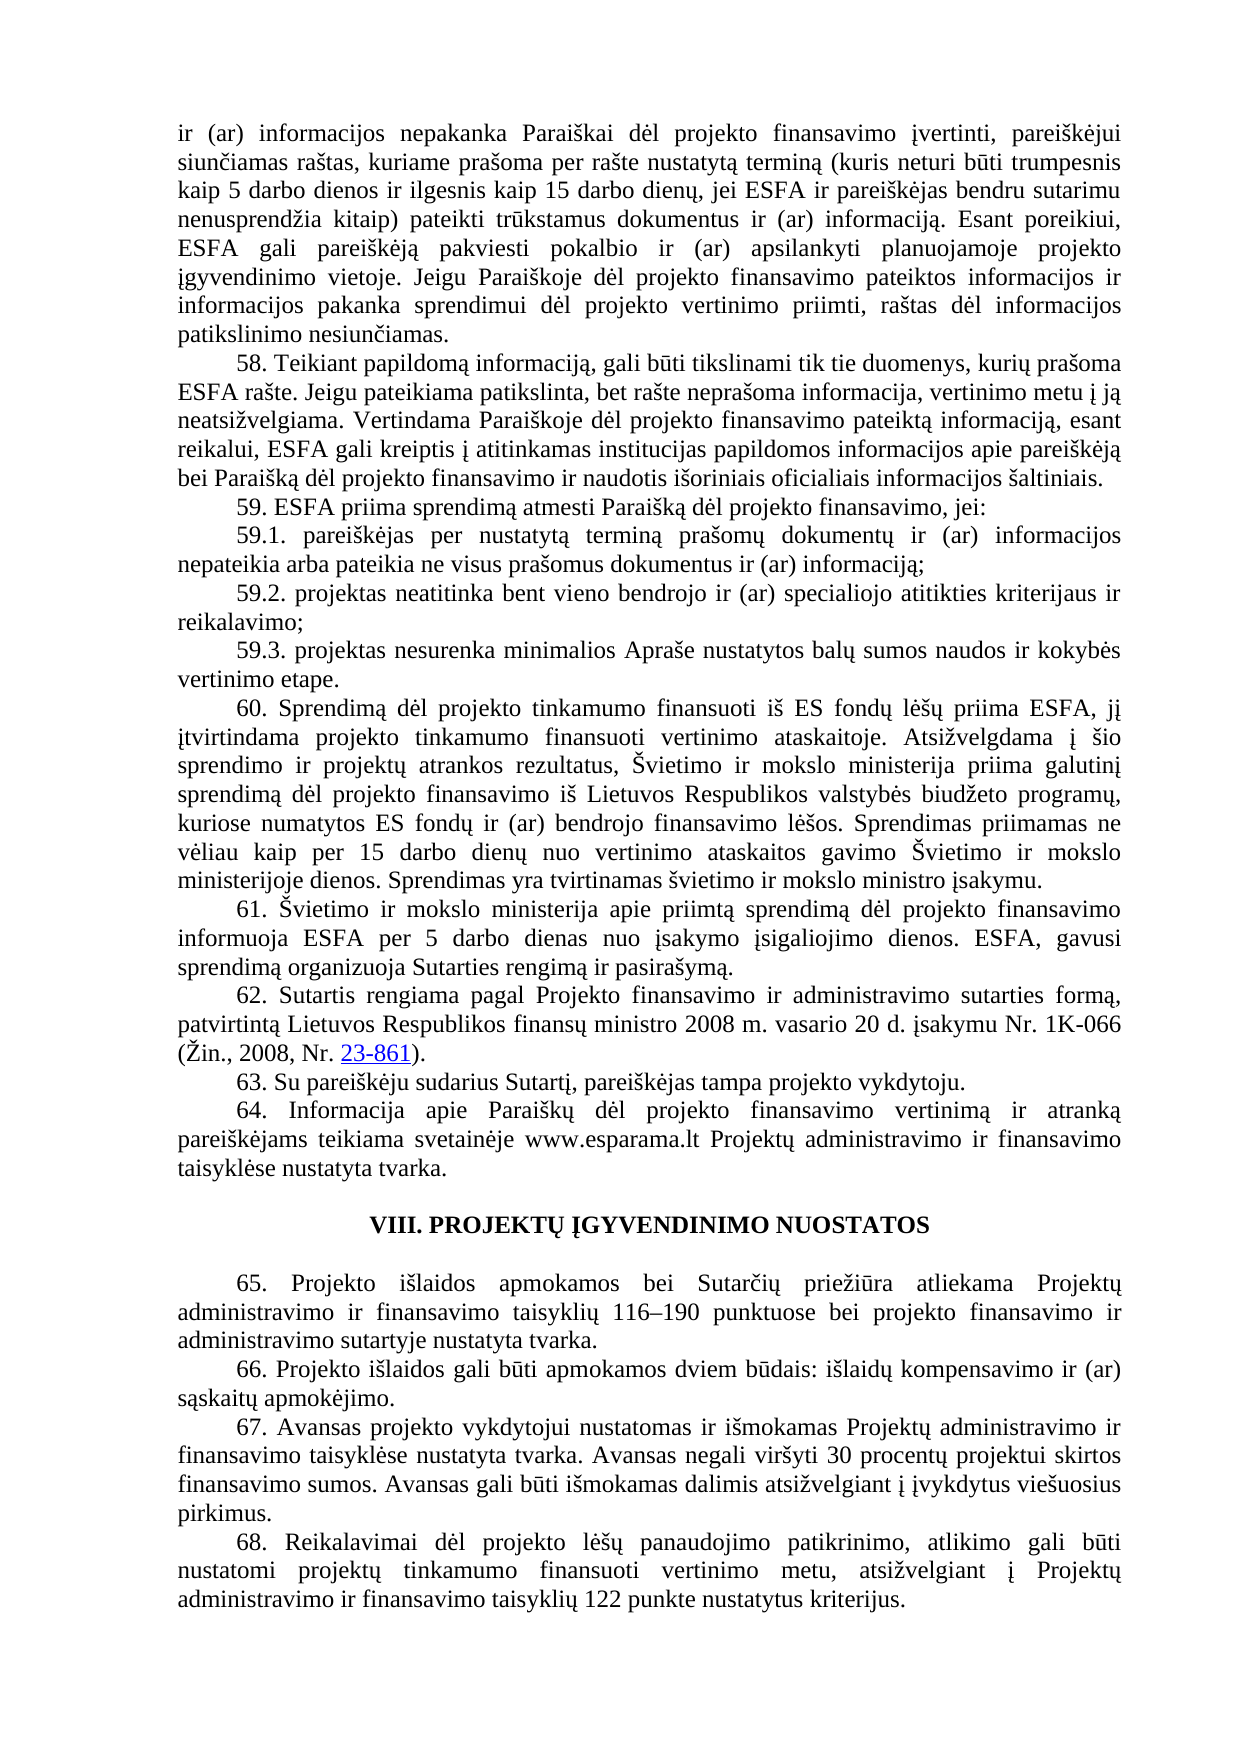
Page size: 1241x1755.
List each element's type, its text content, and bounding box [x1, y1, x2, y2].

text 59.3. projektas nesurenka minimalios Apraše nustatytos balų sumos naudos ir kokybės vertinimo etape. [177, 636, 1122, 693]
text 68. Reikalavimai dėl projekto lėšų panaudojimo patikrinimo, atlikimo gali būti nustatomi projektų tinkamumo finansuoti vertinimo metu, atsižvelgiant į Projektų administravimo ir finansavimo taisyklių 122 punkte nustatytus kriterijus. [177, 1527, 1122, 1613]
text 63. Su pareiškėju sudarius Sutartį, pareiškėjas tampa projekto vykdytoju. [177, 1067, 1122, 1096]
text 64. Informacija apie Paraiškų dėl projekto finansavimo vertinimą ir atranką pareiškėjams teikiama svetainėje www.esparama.lt Projektų administravimo ir finansavimo taisyklėse nustatyta tvarka. [177, 1096, 1122, 1182]
text 58. Teikiant papildomą informaciją, gali būti tikslinami tik tie duomenys, kurių prašoma ESFA rašte. Jeigu pateikiama patikslinta, bet rašte neprašoma informacija, vertinimo metu į ją neatsižvelgiama. Vertindama Paraiškoje dėl projekto finansavimo pateiktą informaciją, esant reikalui, ESFA gali kreiptis į atitinkamas institucijas papildomos informacijos apie pareiškėją bei Paraišką dėl projekto finansavimo ir naudotis išoriniais oficialiais informacijos šaltiniais. [177, 348, 1122, 492]
text VIII. PROJEKTŲ ĮGYVENDINIMO NUOSTATOS [177, 1211, 1122, 1239]
text 66. Projekto išlaidos gali būti apmokamos dviem būdais: išlaidų kompensavimo ir (ar) sąskaitų apmokėjimo. [177, 1354, 1122, 1412]
text 65. Projekto išlaidos apmokamos bei Sutarčių priežiūra atliekama Projektų administravimo ir finansavimo taisyklių 116–190 punktuose bei projekto finansavimo ir administravimo sutartyje nustatyta tvarka. [177, 1268, 1122, 1354]
text 60. Sprendimą dėl projekto tinkamumo finansuoti iš ES fondų lėšų priima ESFA, jį įtvirtindama projekto tinkamumo finansuoti vertinimo ataskaitoje. Atsižvelgdama į šio sprendimo ir projektų atrankos rezultatus, Švietimo ir mokslo ministerija priima galutinį sprendimą dėl projekto finansavimo iš Lietuvos Respublikos valstybės biudžeto programų, kuriose numatytos ES fondų ir (ar) bendrojo finansavimo lėšos. Sprendimas priimamas ne vėliau kaip per 15 darbo dienų nuo vertinimo ataskaitos gavimo Švietimo ir mokslo ministerijoje dienos. Sprendimas yra tvirtinamas švietimo ir mokslo ministro įsakymu. [177, 693, 1122, 894]
text ir (ar) informacijos nepakanka Paraiškai dėl projekto finansavimo įvertinti, pareiškėjui siunčiamas raštas, kuriame prašoma per rašte nustatytą terminą (kuris neturi būti trumpesnis kaip 5 darbo dienos ir ilgesnis kaip 15 darbo dienų, jei ESFA ir pareiškėjas bendru sutarimu nenusprendžia kitaip) pateikti trūkstamus dokumentus ir (ar) informaciją. Esant poreikiui, ESFA gali pareiškėją pakviesti pokalbio ir (ar) apsilankyti planuojamoje projekto įgyvendinimo vietoje. Jeigu Paraiškoje dėl projekto finansavimo pateiktos informacijos ir informacijos pakanka sprendimui dėl projekto vertinimo priimti, raštas dėl informacijos patikslinimo nesiunčiamas. [177, 118, 1122, 348]
text 59.2. projektas neatitinka bent vieno bendrojo ir (ar) specialiojo atitikties kriterijaus ir reikalavimo; [177, 578, 1122, 636]
text 67. Avansas projekto vykdytojui nustatomas ir išmokamas Projektų administravimo ir finansavimo taisyklėse nustatyta tvarka. Avansas negali viršyti 30 procentų projektui skirtos finansavimo sumos. Avansas gali būti išmokamas dalimis atsižvelgiant į įvykdytus viešuosius pirkimus. [177, 1412, 1122, 1527]
text 62. Sutartis rengiama pagal Projekto finansavimo ir administravimo sutarties formą, patvirtintą Lietuvos Respublikos finansų ministro 2008 m. vasario 20 d. įsakymu Nr. 1K-066 (Žin., 2008, Nr. 23-861). [177, 981, 1122, 1067]
text 59.1. pareiškėjas per nustatytą terminą prašomų dokumentų ir (ar) informacijos nepateikia arba pateikia ne visus prašomus dokumentus ir (ar) informaciją; [177, 521, 1122, 578]
text 61. Švietimo ir mokslo ministerija apie priimtą sprendimą dėl projekto finansavimo informuoja ESFA per 5 darbo dienas nuo įsakymo įsigaliojimo dienos. ESFA, gavusi sprendimą organizuoja Sutarties rengimą ir pasirašymą. [177, 894, 1122, 981]
text 59. ESFA priima sprendimą atmesti Paraišką dėl projekto finansavimo, jei: [177, 492, 1122, 521]
